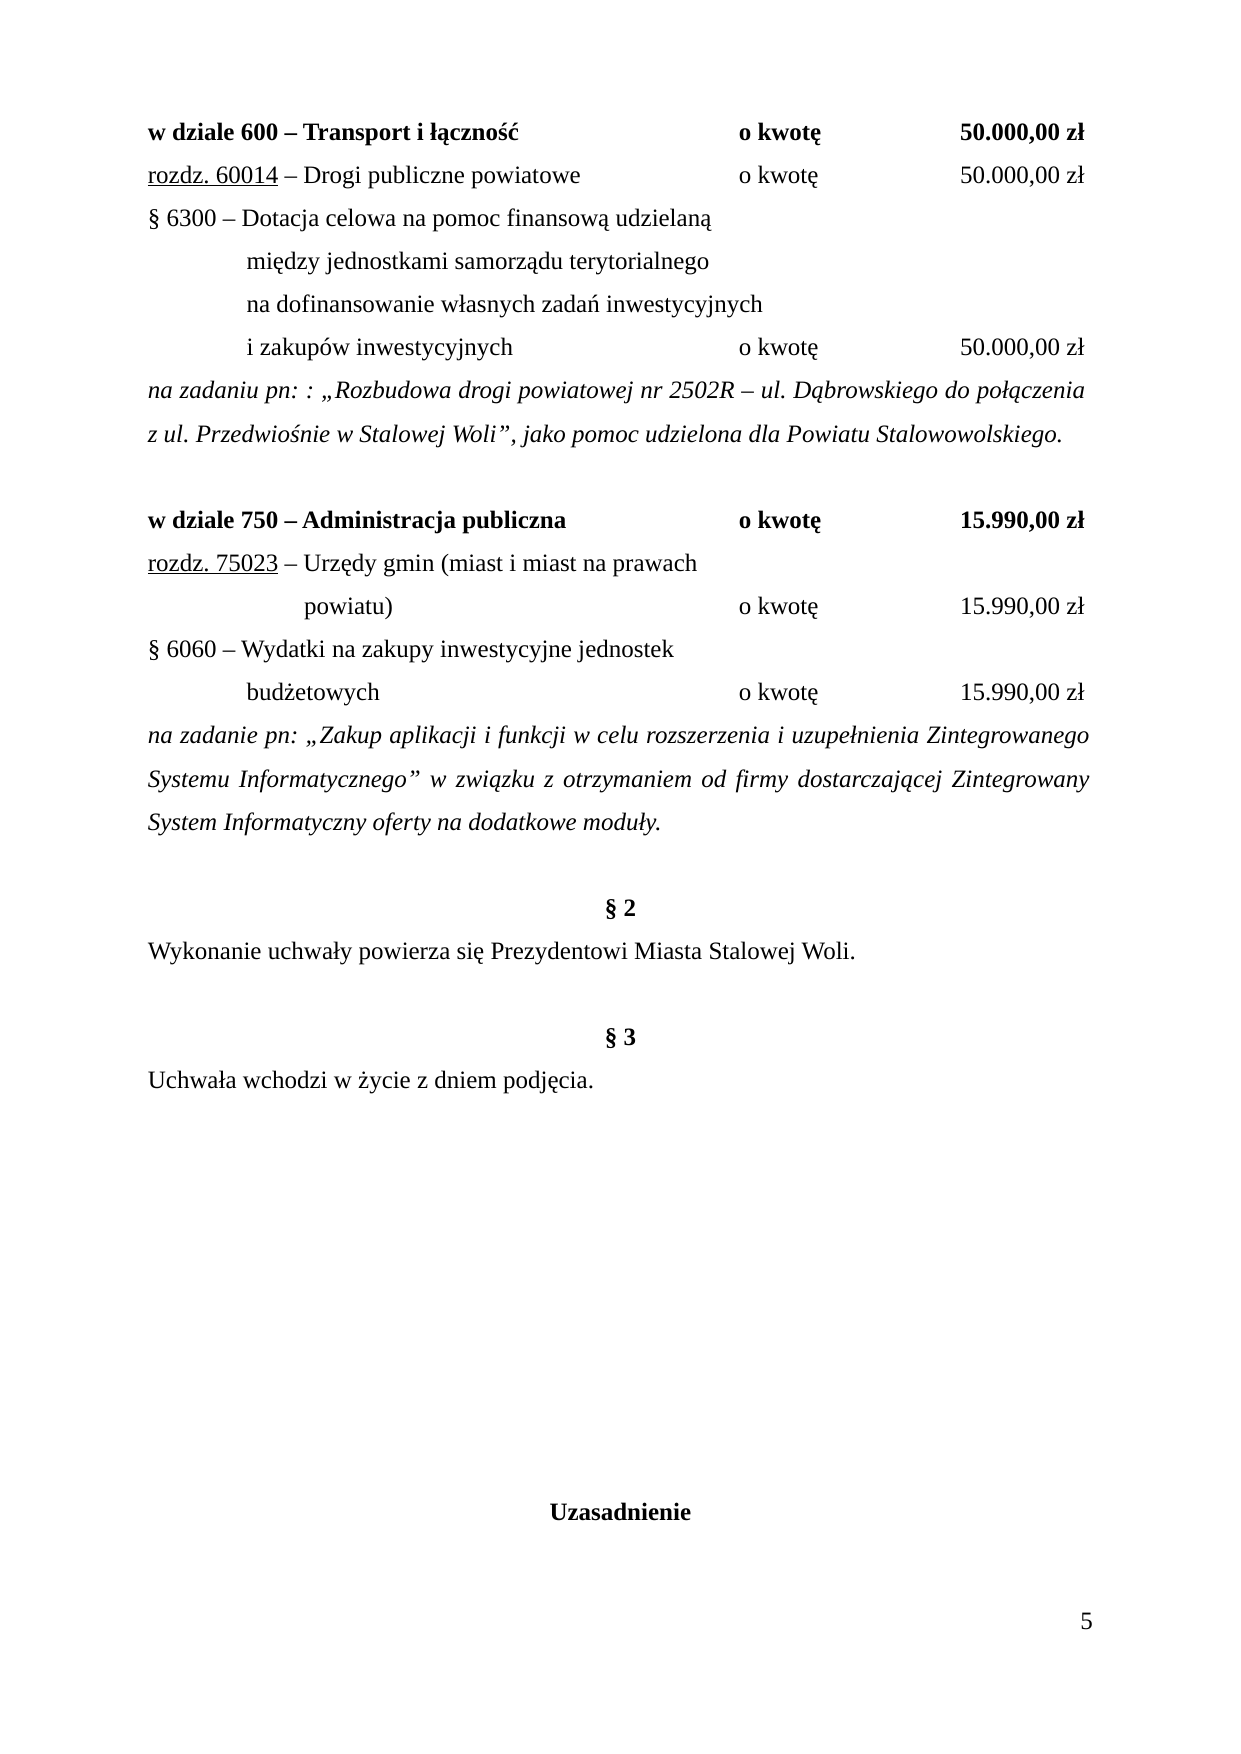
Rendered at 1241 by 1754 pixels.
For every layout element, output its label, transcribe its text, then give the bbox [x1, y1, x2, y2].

text na dofinansowanie własnych zadań inwestycyjnych [148, 289, 1093, 318]
text § 3 [148, 1022, 1093, 1051]
text na zadaniu pn: : „Rozbudowa drogi powiatowej nr 2502R – ul. Dąbrowskiego do połączenia z ul. Przedwiośnie w Stalowej Woli”, jako pomoc udzielona dla Powiatu Stalowowolskiego. [148, 376, 1093, 447]
text w dziale 600 – Transport i łączność o kwotę 50.000,00 zł [148, 117, 1093, 146]
text między jednostkami samorządu terytorialnego [148, 246, 1093, 275]
text rozdz. 60014 – Drogi publiczne powiatowe o kwotę 50.000,00 zł [148, 160, 1093, 189]
text rozdz. 75023 – Urzędy gmin (miast i miast na prawach powiatu) o kwotę 15.990,00 zł [148, 548, 1093, 620]
text § 2 [148, 893, 1093, 922]
text budżetowych o kwotę 15.990,00 zł [148, 677, 1093, 706]
text § 6060 – Wydatki na zakupy inwestycyjne jednostek [148, 634, 1093, 663]
text § 6300 – Dotacja celowa na pomoc finansową udzielaną [148, 203, 1093, 232]
text Wykonanie uchwały powierza się Prezydentowi Miasta Stalowej Woli. [148, 936, 1093, 965]
text Uchwała wchodzi w życie z dniem podjęcia. [148, 1066, 1093, 1094]
text na zadanie pn: „Zakup aplikacji i funkcji w celu rozszerzenia i uzupełnienia Zintegrowanego Systemu Informatycznego” w związku z otrzymaniem od firmy dostarczającej Zintegrowany System Informatyczny oferty na dodatkowe moduły. [148, 721, 1093, 836]
text Uzasadnienie [148, 1497, 1093, 1526]
text w dziale 750 – Administracja publiczna o kwotę 15.990,00 zł [148, 505, 1093, 534]
text i zakupów inwestycyjnych o kwotę 50.000,00 zł [148, 332, 1093, 361]
